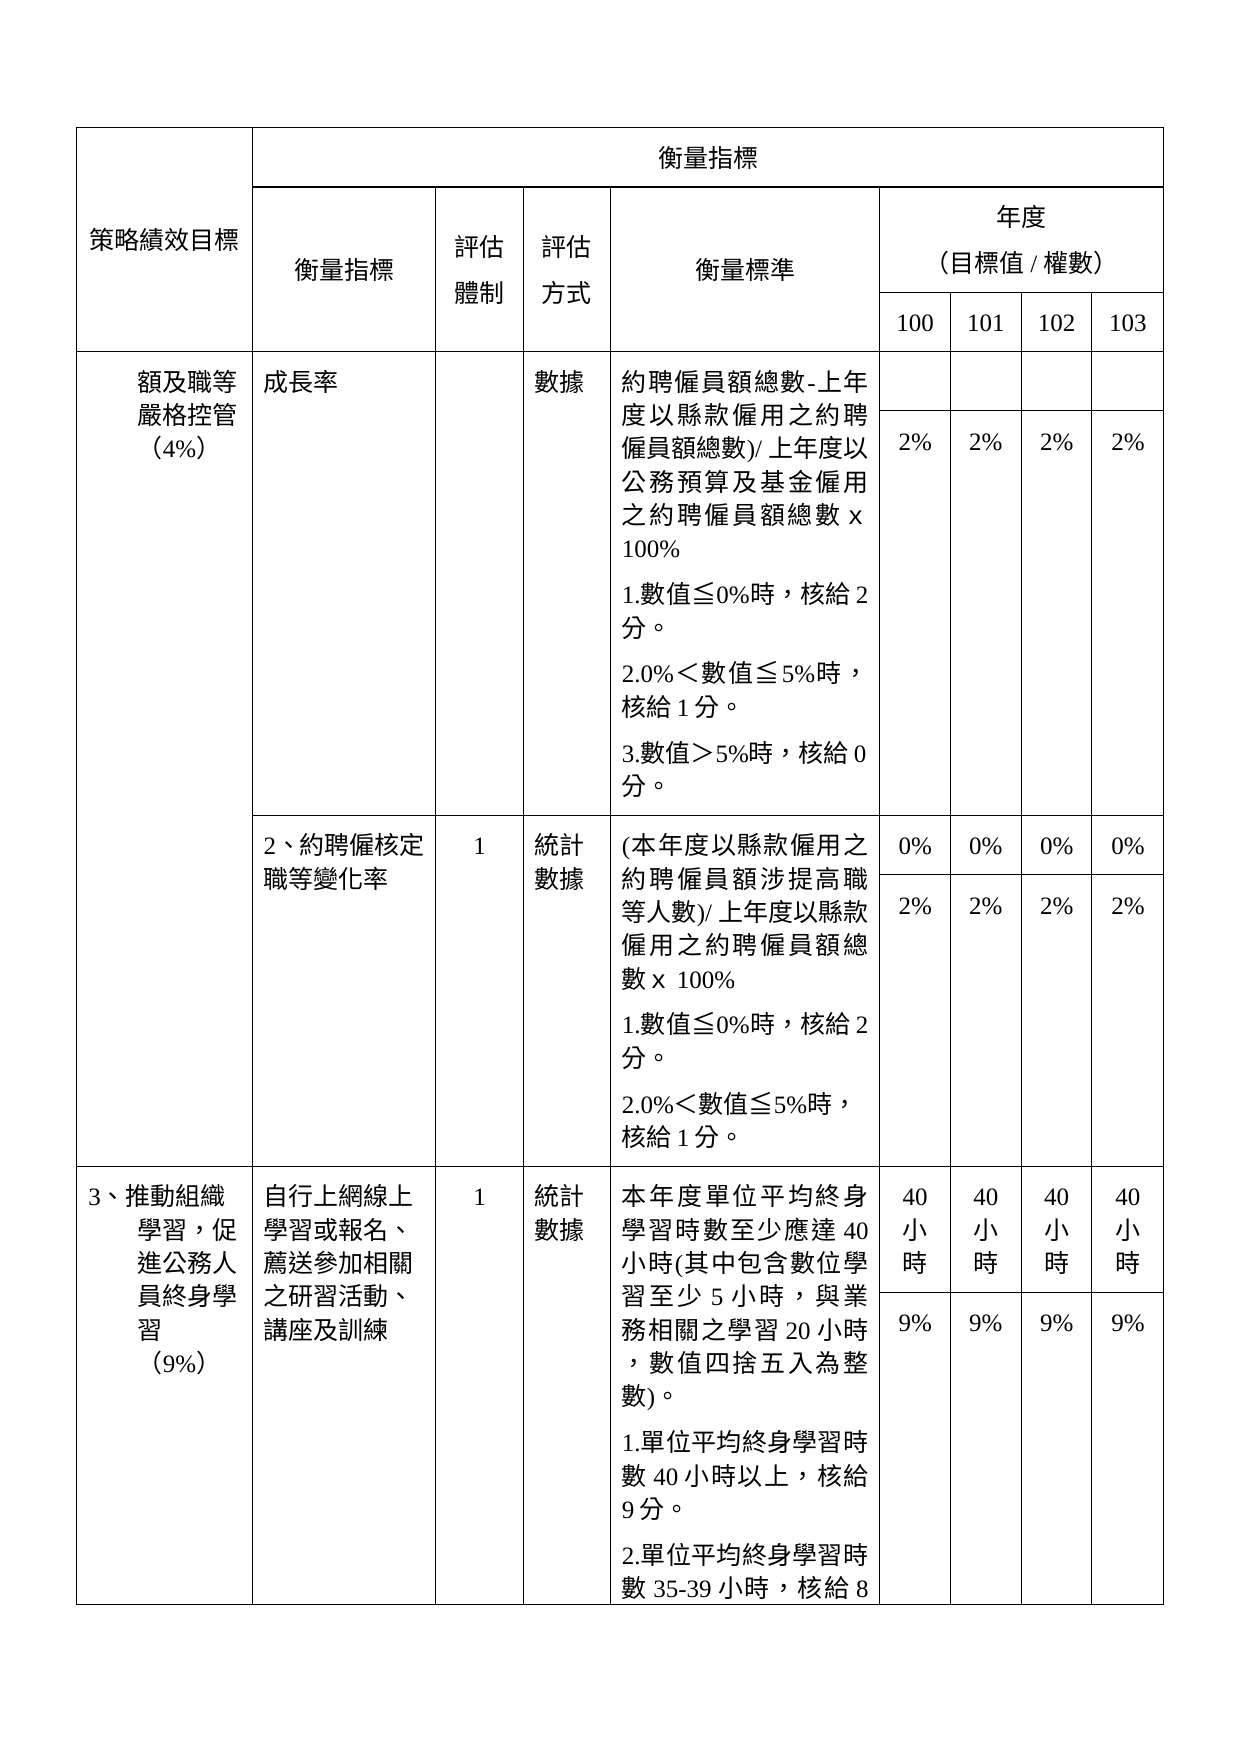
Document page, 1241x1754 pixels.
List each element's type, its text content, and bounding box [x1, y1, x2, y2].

table_cell 9% [951, 1293, 1021, 1604]
table_cell 1 [436, 1167, 523, 1604]
table_cell 約聘僱員額及職等嚴格控管（4%） [77, 352, 252, 814]
table_cell 0% [1022, 816, 1091, 874]
table_cell 40小時 [951, 1167, 1021, 1292]
table_cell 2% [880, 875, 950, 1166]
table_cell 40小時 [1022, 1167, 1091, 1292]
table_cell 0% [1092, 816, 1163, 874]
table_cell 評估 方式 [524, 188, 610, 351]
table_cell 9% [1092, 1293, 1163, 1604]
table_cell 成長率 [253, 352, 435, 814]
table_cell 2% [880, 411, 950, 814]
table_cell 0% [951, 816, 1021, 874]
table_cell 約聘僱員額總數-上年度以縣款僱用之約聘僱員額總數)/ 上年度以公務預算及基金僱用之約聘僱員額總數ｘ100% 1.數值≦0%時，核給2分。 2.0%＜數值≦5%時，核給1分。 3.數值＞5%時，核給0分。 [611, 352, 879, 814]
table_cell 2% [1092, 411, 1163, 814]
table_cell (本年度以縣款僱用之約聘僱員額涉提高職等人數)/ 上年度以縣款僱用之約聘僱員額總數ｘ100% 1.數值≦0%時，核給2分。 2.0%＜數值≦5%時，核給1分。 [611, 816, 879, 1166]
table_cell 推動組織學習，促進公務人員終身學習（9%） [77, 1167, 252, 1604]
table_cell 40小時 [1092, 1167, 1163, 1292]
table_cell 1 [436, 816, 523, 1166]
table_cell 2% [1022, 875, 1091, 1166]
table_cell 統計數據 [524, 1167, 610, 1604]
table_cell 本年度單位平均終身學習時數至少應達40小時(其中包含數位學習至少5小時，與業務相關之學習20小時，數值四捨五入為整數)。 1.單位平均終身學習時數40小時以上，核給9分。 2.單位平均終身學習時數35-39小時，核給8 [611, 1167, 879, 1604]
table_cell [436, 352, 523, 814]
table_cell 年度 （目標值 / 權數） [880, 188, 1163, 292]
table_cell 103 [1092, 293, 1163, 351]
table_cell [1022, 352, 1091, 410]
table_cell [880, 352, 950, 410]
table_cell 102 [1022, 293, 1091, 351]
table_cell 40小時 [880, 1167, 950, 1292]
table_cell 統計數據 [524, 816, 610, 1166]
table_cell 2、約聘僱核定職等變化率 [253, 816, 435, 1166]
table_cell 101 [951, 293, 1021, 351]
table_cell 評估 體制 [436, 188, 523, 351]
table_cell 9% [880, 1293, 950, 1604]
table_cell 衡量指標 [253, 188, 435, 351]
table_header 策略績效目標 [77, 128, 252, 351]
table_cell [77, 815, 252, 1166]
table_cell 數據 [524, 352, 610, 814]
table_header 衡量指標 [253, 128, 1163, 186]
table_cell 100 [880, 293, 950, 351]
table_cell 2% [1022, 411, 1091, 814]
table_cell 2% [951, 875, 1021, 1166]
table_cell 自行上網線上學習或報名、薦送參加相關之研習活動、講座及訓練 [253, 1167, 435, 1604]
table_cell 0% [880, 816, 950, 874]
table_cell [951, 352, 1021, 410]
table_cell 2% [951, 411, 1021, 814]
table_cell [1092, 352, 1163, 410]
table_cell 9% [1022, 1293, 1091, 1604]
table_cell 衡量標準 [611, 188, 879, 351]
table_cell 2% [1092, 875, 1163, 1166]
